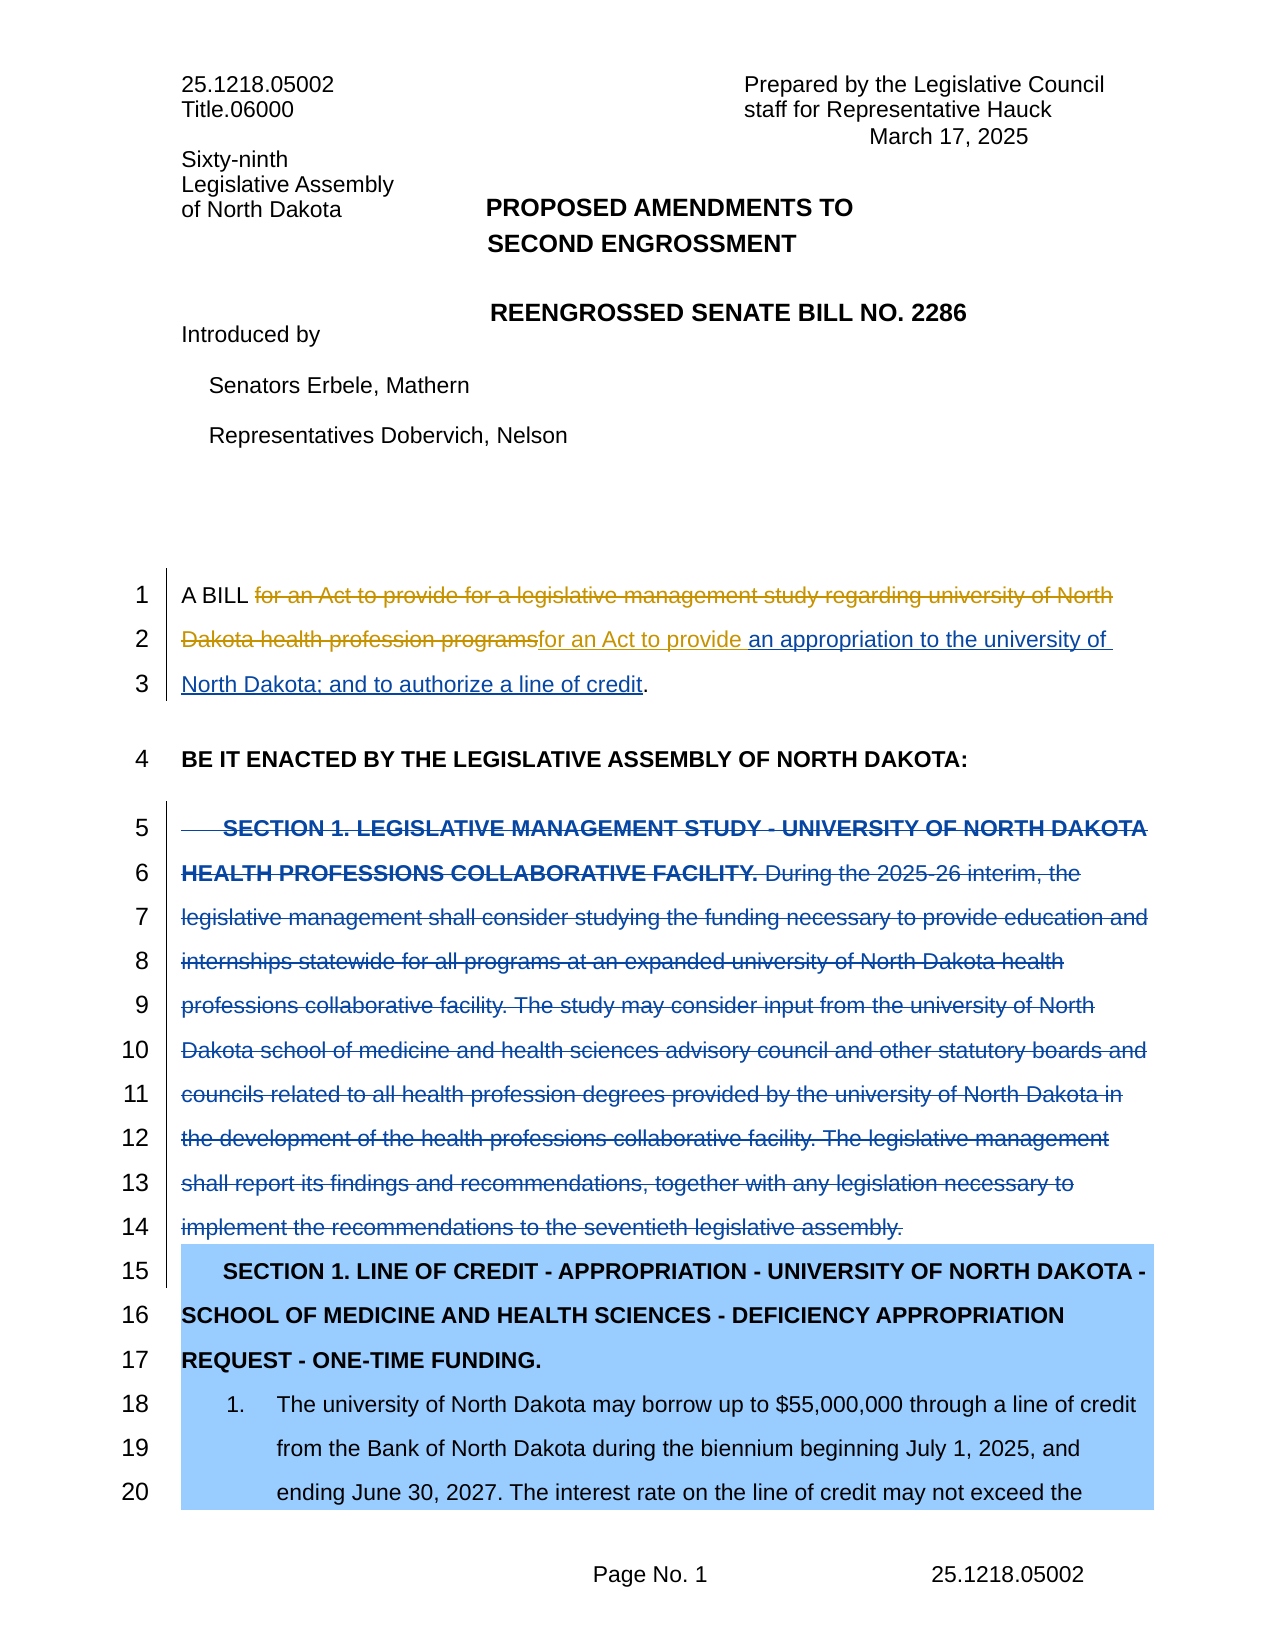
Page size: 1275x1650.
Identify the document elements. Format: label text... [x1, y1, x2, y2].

table_header 25.1218.05002 Title.06000 [181, 73, 744, 123]
title PROPOSED AMENDMENTS TO [486, 192, 872, 221]
text Senators Erbele, Mathern [208, 375, 1154, 398]
table_cell Sixty-ninth [181, 123, 744, 173]
title A BILL for an Act to provide an appropriation to the university of North Dakota; and to authorize a line of credit. [181, 568, 1154, 701]
text SECTION 1. LINE OF CREDIT - APPROPRIATION - UNIVERSITY OF NORTH DAKOTA - SCHOOL OF MEDICINE AND HEALTH SCIENCES - DEFICIENCY APPROPRIATION REQUEST - ONE‑TIME FUNDING. [181, 1244, 1154, 1377]
text 1. The university of North Dakota may borrow up to $55,000,000 through a line of credit from the Bank of North Dakota during the biennium beginning July 1, 2025, and ending June 30, 2027. The interest rate on the line of credit may not exceed the [181, 1377, 1154, 1510]
text of North Dakota [181, 198, 1154, 223]
text Legislative Assembly [181, 173, 1154, 198]
table_cell March 17, 2025 [744, 123, 1153, 173]
table_header Prepared by the Legislative Council staff for Representative Hauck [744, 73, 1153, 123]
text Representatives Dobervich, Nelson [208, 425, 1154, 448]
title SECOND ENGROSSMENT [487, 231, 797, 258]
text BE IT ENACTED BY THE LEGISLATIVE ASSEMBLY OF NORTH DAKOTA: [181, 732, 1154, 776]
text Introduced by [181, 323, 1154, 348]
title REENGROSSED Senate BILL NO. 2286 [490, 297, 967, 326]
